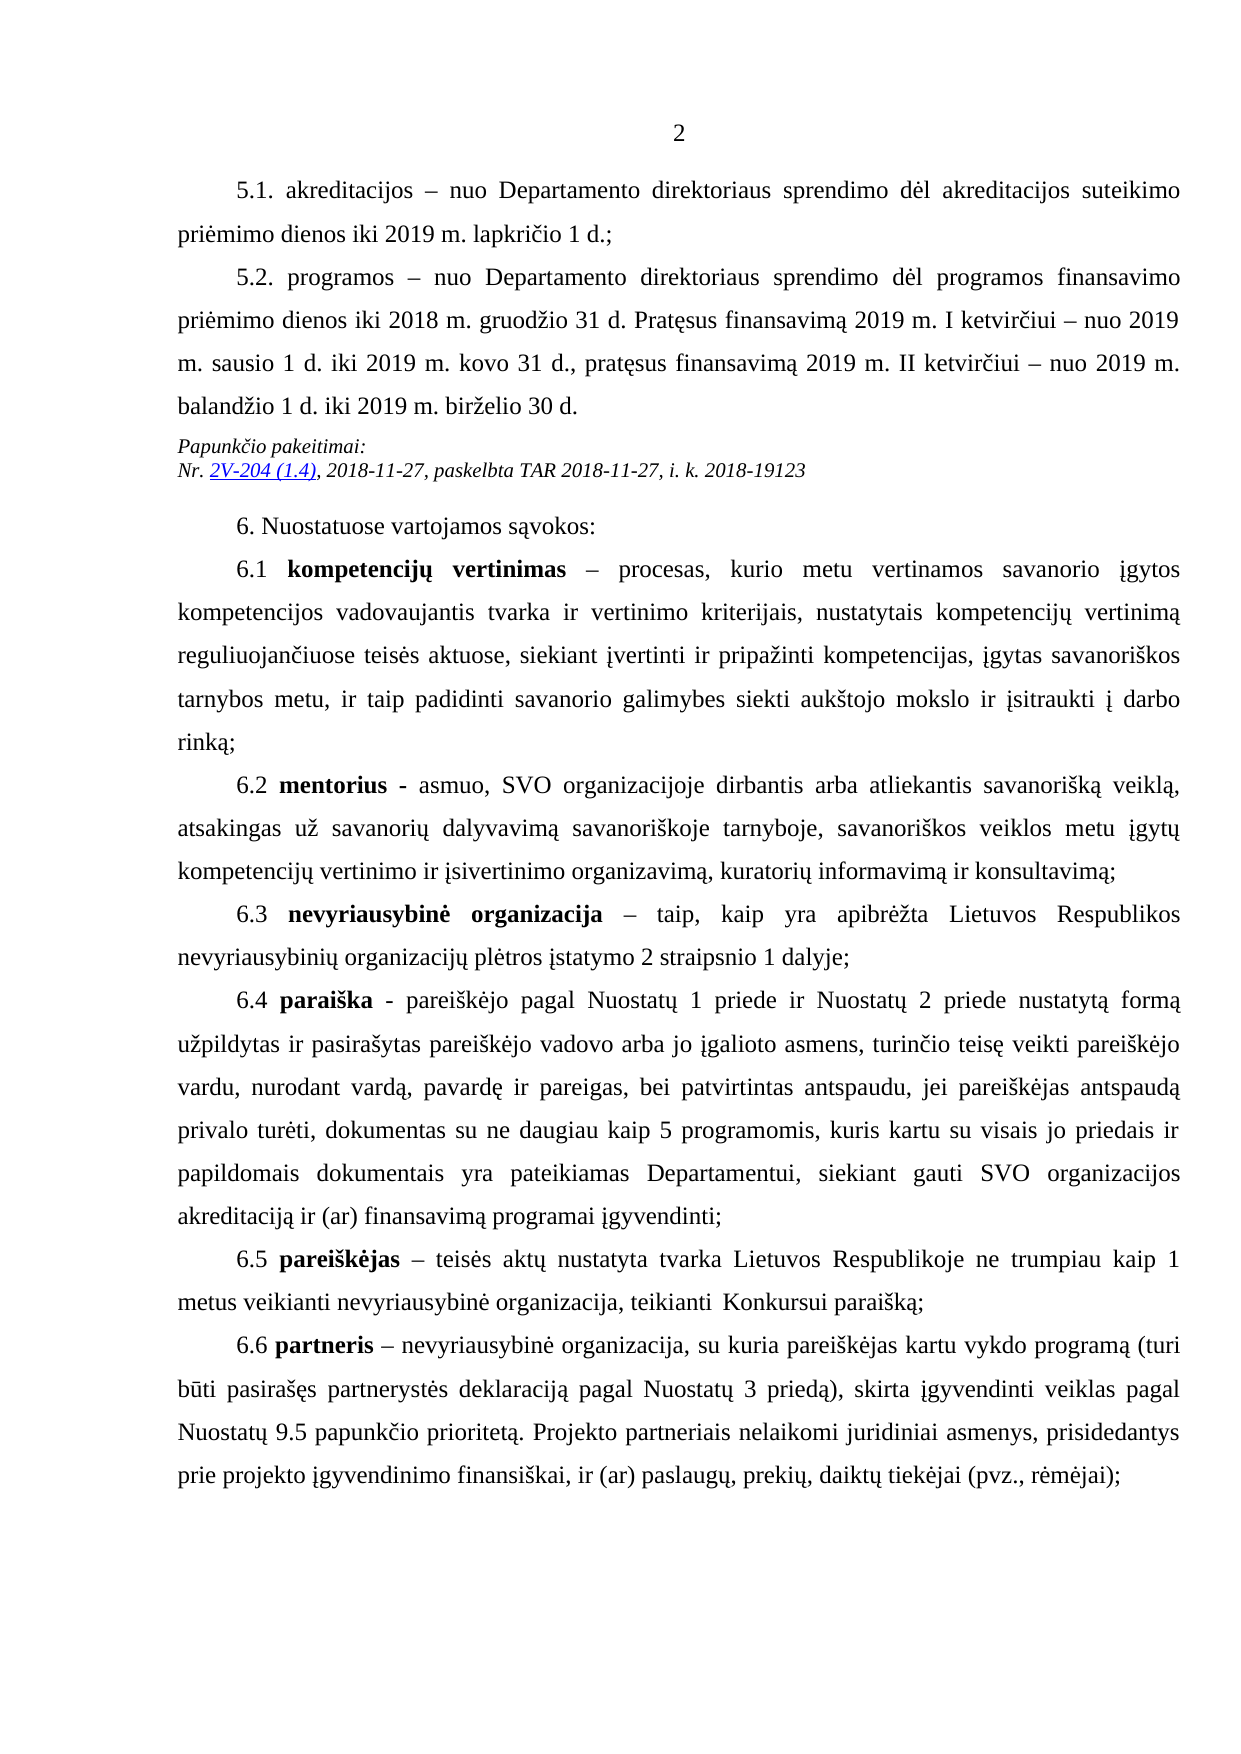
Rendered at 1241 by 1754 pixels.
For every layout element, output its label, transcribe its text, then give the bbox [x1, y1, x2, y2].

text 6.5 pareiškėjas – teisės aktų nustatyta tvarka Lietuvos Respublikoje ne trumpiau kaip 1 metus veikianti nevyriausybinė organizacija, teikianti Konkursui paraišką; [177, 1244, 1181, 1316]
text Nr. 2V-204 (1.4), 2018-11-27, paskelbta TAR 2018-11-27, i. k. 2018-19123 [177, 458, 1181, 482]
text 6.1 kompetencijų vertinimas – procesas, kurio metu vertinamos savanorio įgytos kompetencijos vadovaujantis tvarka ir vertinimo kriterijais, nustatytais kompetencijų vertinimą reguliuojančiuose teisės aktuose, siekiant įvertinti ir pripažinti kompetencijas, įgytas savanoriškos tarnybos metu, ir taip padidinti savanorio galimybes siekti aukštojo mokslo ir įsitraukti į darbo rinką; [177, 554, 1181, 756]
text 6.4 paraiška - pareiškėjo pagal Nuostatų 1 priede ir Nuostatų 2 priede nustatytą formą užpildytas ir pasirašytas pareiškėjo vadovo arba jo įgalioto asmens, turinčio teisę veikti pareiškėjo vardu, nurodant vardą, pavardę ir pareigas, bei patvirtintas antspaudu, jei pareiškėjas antspaudą privalo turėti, dokumentas su ne daugiau kaip 5 programomis, kuris kartu su visais jo priedais ir papildomais dokumentais yra pateikiamas Departamentui, siekiant gauti SVO organizacijos akreditaciją ir (ar) finansavimą programai įgyvendinti; [177, 986, 1181, 1230]
text 6.6 partneris – nevyriausybinė organizacija, su kuria pareiškėjas kartu vykdo programą (turi būti pasirašęs partnerystės deklaraciją pagal Nuostatų 3 priedą), skirta įgyvendinti veiklas pagal Nuostatų 9.5 papunkčio prioritetą. Projekto partneriais nelaikomi juridiniai asmenys, prisidedantys prie projekto įgyvendinimo finansiškai, ir (ar) paslaugų, prekių, daiktų tiekėjai (pvz., rėmėjai); [177, 1331, 1181, 1489]
text Papunkčio pakeitimai: [177, 434, 1181, 458]
text 6. Nuostatuose vartojamos sąvokos: [177, 511, 1181, 540]
text 5.2. programos – nuo Departamento direktoriaus sprendimo dėl programos finansavimo priėmimo dienos iki 2018 m. gruodžio 31 d. Pratęsus finansavimą 2019 m. I ketvirčiui – nuo 2019 m. sausio 1 d. iki 2019 m. kovo 31 d., pratęsus finansavimą 2019 m. II ketvirčiui – nuo 2019 m. balandžio 1 d. iki 2019 m. birželio 30 d. [177, 262, 1181, 420]
text 6.3 nevyriausybinė organizacija – taip, kaip yra apibrėžta Lietuvos Respublikos nevyriausybinių organizacijų plėtros įstatymo 2 straipsnio 1 dalyje; [177, 899, 1181, 971]
text 6.2 mentorius - asmuo, SVO organizacijoje dirbantis arba atliekantis savanorišką veiklą, atsakingas už savanorių dalyvavimą savanoriškoje tarnyboje, savanoriškos veiklos metu įgytų kompetencijų vertinimo ir įsivertinimo organizavimą, kuratorių informavimą ir konsultavimą; [177, 770, 1181, 885]
text 5.1. akreditacijos – nuo Departamento direktoriaus sprendimo dėl akreditacijos suteikimo priėmimo dienos iki 2019 m. lapkričio 1 d.; [177, 176, 1181, 247]
